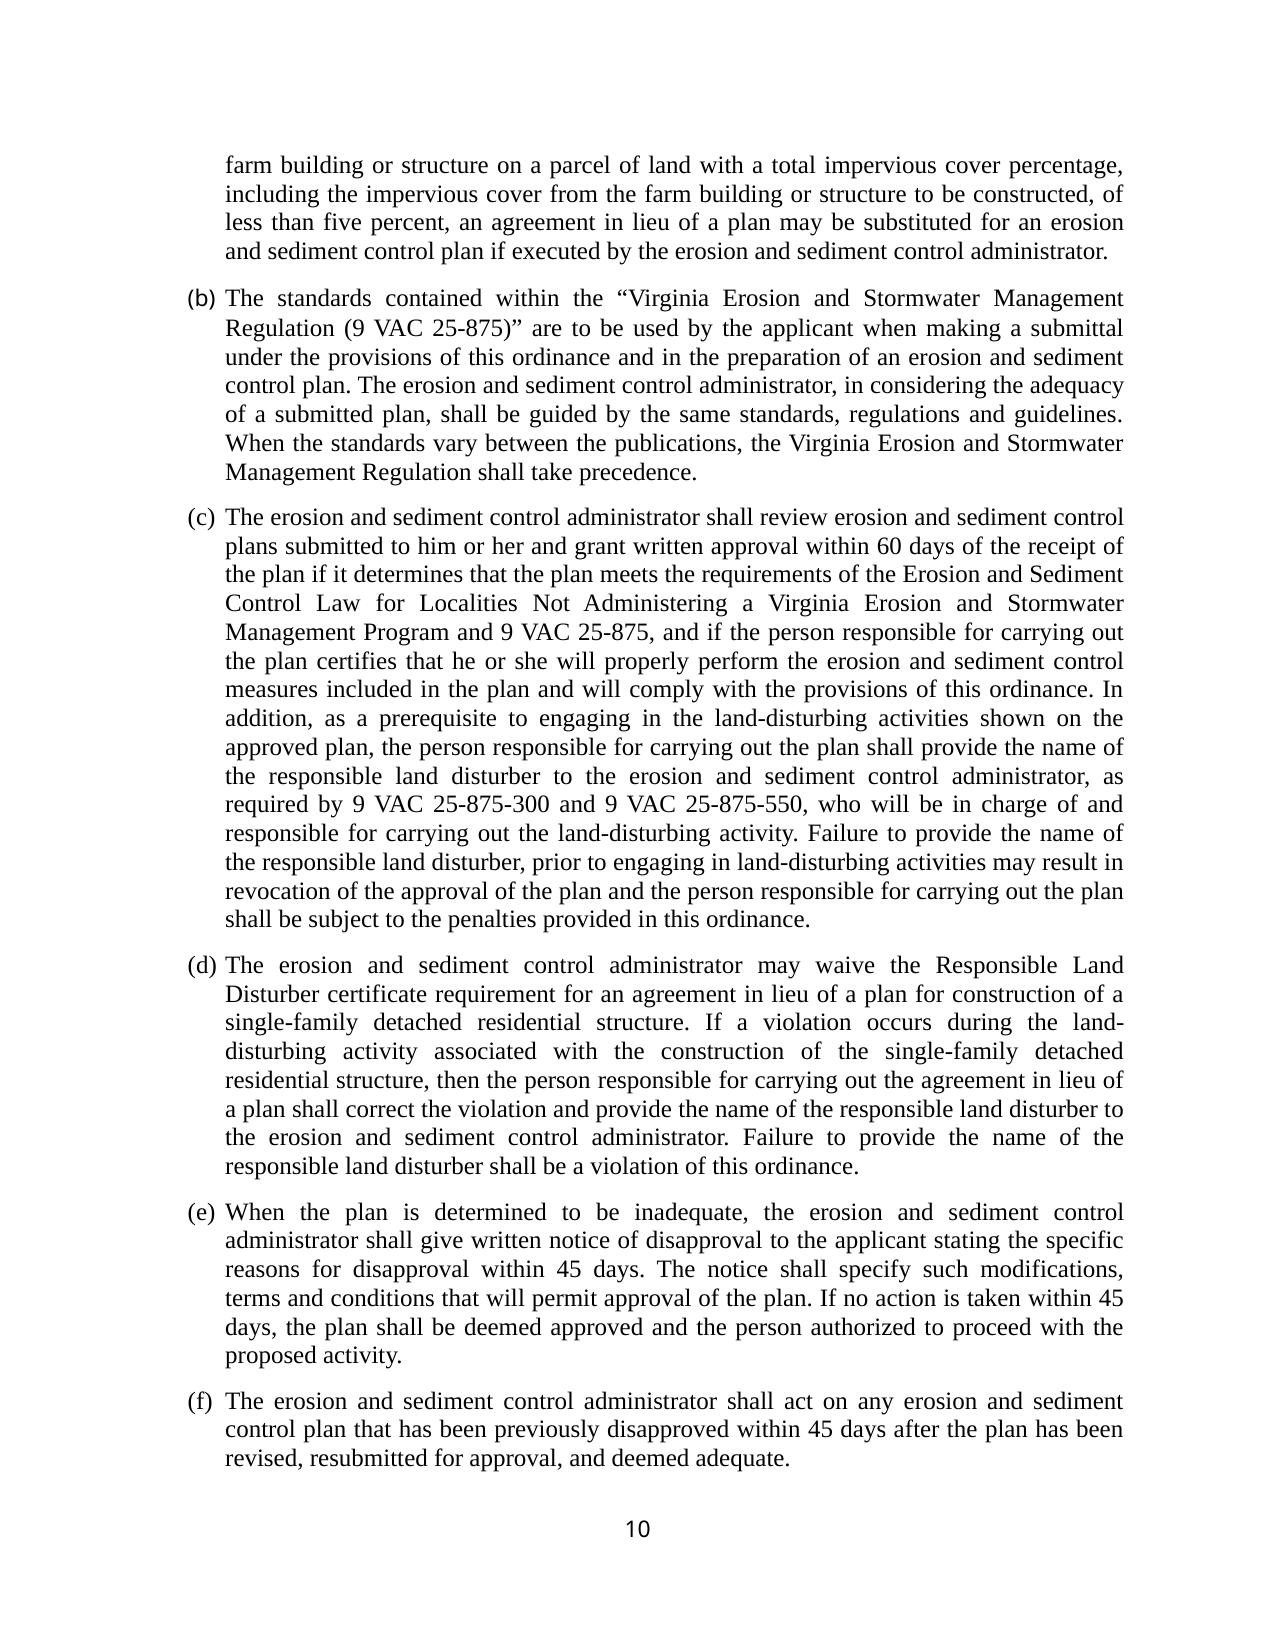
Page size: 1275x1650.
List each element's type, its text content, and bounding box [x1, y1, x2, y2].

list farm building or structure on a parcel of land with a total impervious cover percentage, including the impervious cover from the farm building or structure to be constructed, of less than five percent, an agreement in lieu of a plan may be substituted for an erosion and sediment control plan if executed by the erosion and sediment control administrator. [187, 150, 1125, 265]
list The standards contained within the “Virginia Erosion and Stormwater Management Regulation (9 VAC 25-875)” are to be used by the applicant when making a submittal under the provisions of this ordinance and in the preparation of an erosion and sediment control plan. The erosion and sediment control administrator, in considering the adequacy of a submitted plan, shall be guided by the same standards, regulations and guidelines. When the standards vary between the publications, the Virginia Erosion and Stormwater Management Regulation shall take precedence. [187, 282, 1125, 485]
list The erosion and sediment control administrator shall review erosion and sediment control plans submitted to him or her and grant written approval within 60 days of the receipt of the plan if it determines that the plan meets the requirements of the Erosion and Sediment Control Law for Localities Not Administering a Virginia Erosion and Stormwater Management Program and 9 VAC 25-875, and if the person responsible for carrying out the plan certifies that he or she will properly perform the erosion and sediment control measures included in the plan and will comply with the provisions of this ordinance. In addition, as a prerequisite to engaging in the land-disturbing activities shown on the approved plan, the person responsible for carrying out the plan shall provide the name of the responsible land disturber to the erosion and sediment control administrator, as required by 9 VAC 25-875-300 and 9 VAC 25-875-550, who will be in charge of and responsible for carrying out the land-disturbing activity. Failure to provide the name of the responsible land disturber, prior to engaging in land-disturbing activities may result in revocation of the approval of the plan and the person responsible for carrying out the plan shall be subject to the penalties provided in this ordinance. [187, 502, 1125, 933]
list The erosion and sediment control administrator shall act on any erosion and sediment control plan that has been previously disapproved within 45 days after the plan has been revised, resubmitted for approval, and deemed adequate. [187, 1386, 1125, 1472]
list The erosion and sediment control administrator may waive the Responsible Land Disturber certificate requirement for an agreement in lieu of a plan for construction of a single-family detached residential structure. If a violation occurs during the land-disturbing activity associated with the construction of the single-family detached residential structure, then the person responsible for carrying out the agreement in lieu of a plan shall correct the violation and provide the name of the responsible land disturber to the erosion and sediment control administrator. Failure to provide the name of the responsible land disturber shall be a violation of this ordinance. [187, 950, 1125, 1180]
list When the plan is determined to be inadequate, the erosion and sediment control administrator shall give written notice of disapproval to the applicant stating the specific reasons for disapproval within 45 days. The notice shall specify such modifications, terms and conditions that will permit approval of the plan. If no action is taken within 45 days, the plan shall be deemed approved and the person authorized to proceed with the proposed activity. [187, 1197, 1125, 1369]
